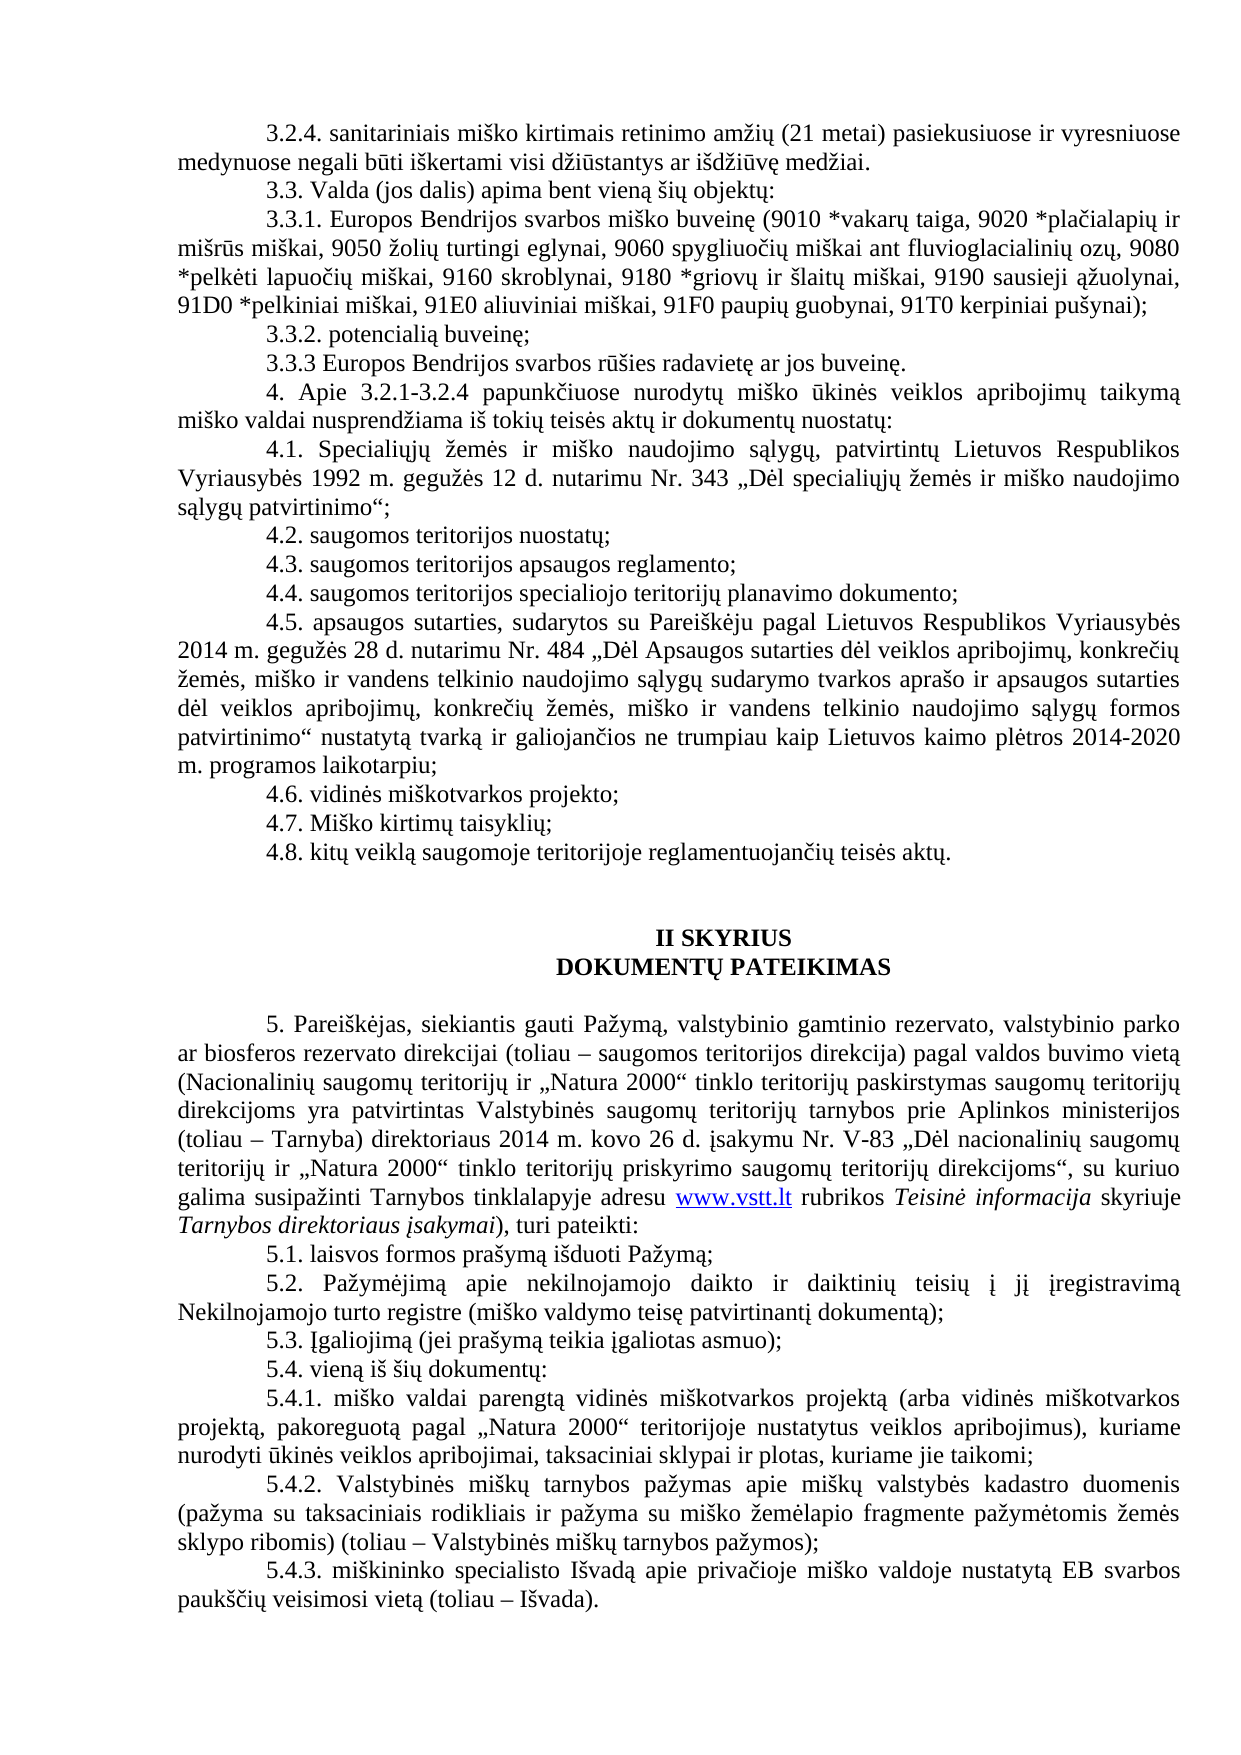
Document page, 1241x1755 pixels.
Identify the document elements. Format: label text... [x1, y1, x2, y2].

text 5.4. vieną iš šių dokumentų: [177, 1354, 1181, 1383]
text 3.3.1. Europos Bendrijos svarbos miško buveinę (9010 *vakarų taiga, 9020 *plačialapių ir mišrūs miškai, 9050 žolių turtingi eglynai, 9060 spygliuočių miškai ant fluvioglacialinių ozų, 9080 *pelkėti lapuočių miškai, 9160 skroblynai, 9180 *griovų ir šlaitų miškai, 9190 sausieji ąžuolynai, 91D0 *pelkiniai miškai, 91E0 aliuviniai miškai, 91F0 paupių guobynai, 91T0 kerpiniai pušynai); [177, 204, 1181, 319]
text 3.3. Valda (jos dalis) apima bent vieną šių objektų: [177, 176, 1181, 204]
text DOKUMENTŲ PATEIKIMAS [177, 952, 1181, 981]
text 5.4.2. Valstybinės miškų tarnybos pažymas apie miškų valstybės kadastro duomenis (pažyma su taksaciniais rodikliais ir pažyma su miško žemėlapio fragmente pažymėtomis žemės sklypo ribomis) (toliau – Valstybinės miškų tarnybos pažymos); [177, 1469, 1181, 1556]
text 5.1. laisvos formos prašymą išduoti Pažymą; [177, 1239, 1181, 1268]
text 4.3. saugomos teritorijos apsaugos reglamento; [177, 549, 1181, 578]
text 4.1. Specialiųjų žemės ir miško naudojimo sąlygų, patvirtintų Lietuvos Respublikos Vyriausybės 1992 m. gegužės 12 d. nutarimu Nr. 343 „Dėl specialiųjų žemės ir miško naudojimo sąlygų patvirtinimo“; [177, 434, 1181, 521]
text 5.4.3. miškininko specialisto Išvadą apie privačioje miško valdoje nustatytą EB svarbos paukščių veisimosi vietą (toliau – Išvada). [177, 1556, 1181, 1613]
text 3.3.3 Europos Bendrijos svarbos rūšies radavietę ar jos buveinę. [177, 348, 1181, 377]
text 3.3.2. potencialią buveinę; [177, 319, 1181, 348]
text 4.6. vidinės miškotvarkos projekto; [177, 779, 1181, 808]
text 4.7. Miško kirtimų taisyklių; [177, 808, 1181, 837]
text 4.8. kitų veiklą saugomoje teritorijoje reglamentuojančių teisės aktų. [177, 837, 1181, 866]
text 5.4.1. miško valdai parengtą vidinės miškotvarkos projektą (arba vidinės miškotvarkos projektą, pakoreguotą pagal „Natura 2000“ teritorijoje nustatytus veiklos apribojimus), kuriame nurodyti ūkinės veiklos apribojimai, taksaciniai sklypai ir plotas, kuriame jie taikomi; [177, 1383, 1181, 1469]
text 5. Pareiškėjas, siekiantis gauti Pažymą, valstybinio gamtinio rezervato, valstybinio parko ar biosferos rezervato direkcijai (toliau – saugomos teritorijos direkcija) pagal valdos buvimo vietą (Nacionalinių saugomų teritorijų ir „Natura 2000“ tinklo teritorijų paskirstymas saugomų teritorijų direkcijoms yra patvirtintas Valstybinės saugomų teritorijų tarnybos prie Aplinkos ministerijos (toliau – Tarnyba) direktoriaus 2014 m. kovo 26 d. įsakymu Nr. V-83 „Dėl nacionalinių saugomų teritorijų ir „Natura 2000“ tinklo teritorijų priskyrimo saugomų teritorijų direkcijoms“, su kuriuo galima susipažinti Tarnybos tinklalapyje adresu www.vstt.lt rubrikos Teisinė informacija skyriuje Tarnybos direktoriaus įsakymai), turi pateikti: [177, 1009, 1181, 1239]
text 5.2. Pažymėjimą apie nekilnojamojo daikto ir daiktinių teisių į jį įregistravimą Nekilnojamojo turto registre (miško valdymo teisę patvirtinantį dokumentą); [177, 1268, 1181, 1326]
text 5.3. Įgaliojimą (jei prašymą teikia įgaliotas asmuo); [177, 1326, 1181, 1354]
text 4.2. saugomos teritorijos nuostatų; [177, 521, 1181, 549]
text 4. Apie 3.2.1-3.2.4 papunkčiuose nurodytų miško ūkinės veiklos apribojimų taikymą miško valdai nusprendžiama iš tokių teisės aktų ir dokumentų nuostatų: [177, 377, 1181, 434]
text 4.4. saugomos teritorijos specialiojo teritorijų planavimo dokumento; [177, 578, 1181, 607]
text II SKYRIUS [177, 923, 1181, 952]
text 3.2.4. sanitariniais miško kirtimais retinimo amžių (21 metai) pasiekusiuose ir vyresniuose medynuose negali būti iškertami visi džiūstantys ar išdžiūvę medžiai. [177, 118, 1181, 176]
text 4.5. apsaugos sutarties, sudarytos su Pareiškėju pagal Lietuvos Respublikos Vyriausybės 2014 m. gegužės 28 d. nutarimu Nr. 484 „Dėl Apsaugos sutarties dėl veiklos apribojimų, konkrečių žemės, miško ir vandens telkinio naudojimo sąlygų sudarymo tvarkos aprašo ir apsaugos sutarties dėl veiklos apribojimų, konkrečių žemės, miško ir vandens telkinio naudojimo sąlygų formos patvirtinimo“ nustatytą tvarką ir galiojančios ne trumpiau kaip Lietuvos kaimo plėtros 2014-2020 m. programos laikotarpiu; [177, 607, 1181, 779]
